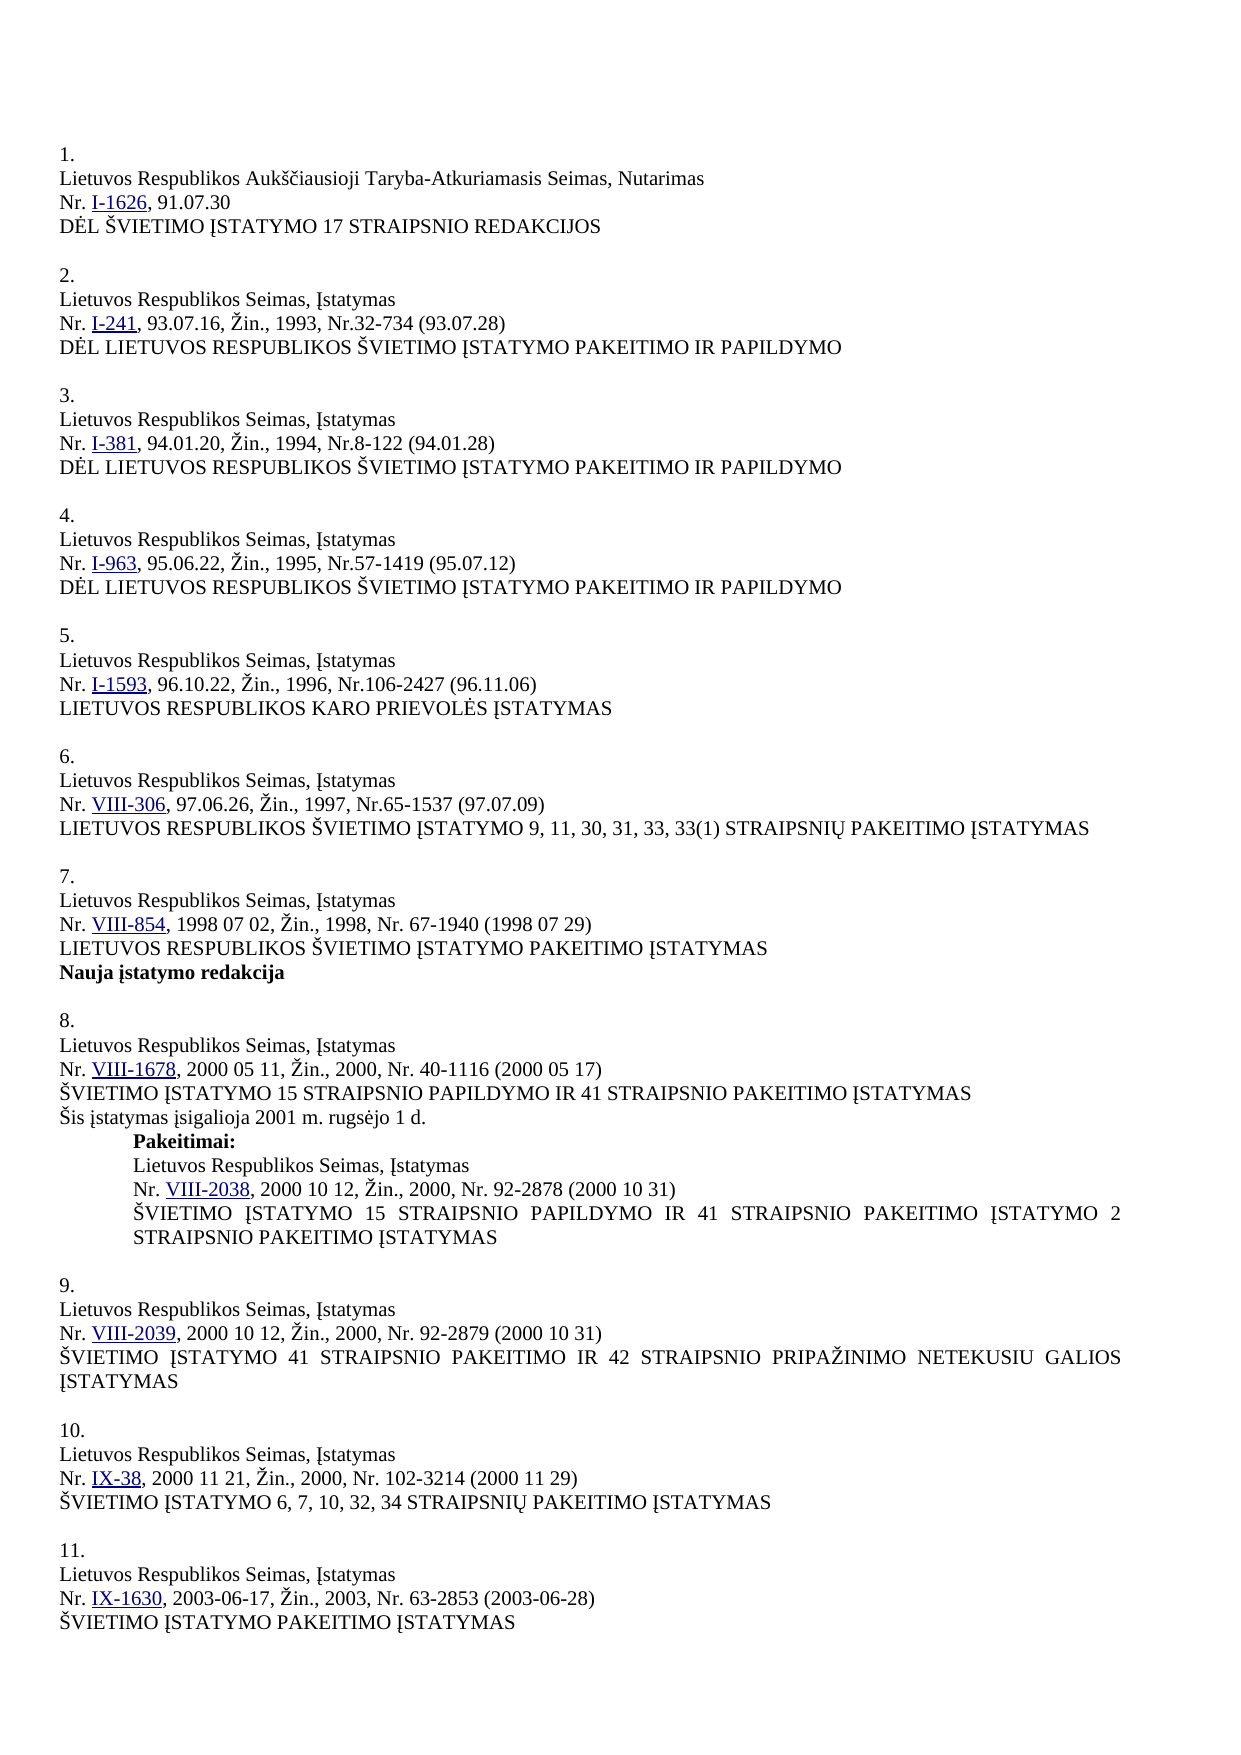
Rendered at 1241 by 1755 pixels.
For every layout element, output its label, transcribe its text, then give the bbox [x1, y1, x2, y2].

text Lietuvos Respublikos Seimas, Įstatymas [59, 527, 1122, 551]
text Nr. VIII-2038, 2000 10 12, Žin., 2000, Nr. 92-2878 (2000 10 31) [59, 1177, 1122, 1201]
text 3. [59, 383, 1122, 407]
text 4. [59, 503, 1122, 527]
text Lietuvos Respublikos Seimas, Įstatymas [59, 647, 1122, 672]
text 11. [59, 1538, 1122, 1562]
text Šis įstatymas įsigalioja 2001 m. rugsėjo 1 d. [59, 1105, 1122, 1129]
text Nr. IX-1630, 2003-06-17, Žin., 2003, Nr. 63-2853 (2003-06-28) [59, 1586, 1122, 1610]
text DĖL LIETUVOS RESPUBLIKOS ŠVIETIMO ĮSTATYMO PAKEITIMO IR PAPILDYMO [59, 455, 1122, 479]
text Nr. I-1626, 91.07.30 [59, 190, 1122, 214]
text Nr. VIII-2039, 2000 10 12, Žin., 2000, Nr. 92-2879 (2000 10 31) [59, 1321, 1122, 1345]
text Lietuvos Respublikos Seimas, Įstatymas [59, 1442, 1122, 1466]
text Nr. I-241, 93.07.16, Žin., 1993, Nr.32-734 (93.07.28) [59, 311, 1122, 335]
text Nauja įstatymo redakcija [59, 960, 1122, 984]
text LIETUVOS RESPUBLIKOS ŠVIETIMO ĮSTATYMO PAKEITIMO ĮSTATYMAS [59, 936, 1122, 960]
text 9. [59, 1273, 1122, 1297]
text Nr. IX-38, 2000 11 21, Žin., 2000, Nr. 102-3214 (2000 11 29) [59, 1466, 1122, 1490]
text Nr. VIII-306, 97.06.26, Žin., 1997, Nr.65-1537 (97.07.09) [59, 792, 1122, 816]
text ŠVIETIMO ĮSTATYMO PAKEITIMO ĮSTATYMAS [59, 1610, 1122, 1634]
text Lietuvos Respublikos Seimas, Įstatymas [59, 1562, 1122, 1586]
text 5. [59, 623, 1122, 647]
text Lietuvos Respublikos Seimas, Įstatymas [59, 768, 1122, 792]
text 10. [59, 1417, 1122, 1442]
text Nr. VIII-1678, 2000 05 11, Žin., 2000, Nr. 40-1116 (2000 05 17) [59, 1057, 1122, 1081]
text Lietuvos Respublikos Seimas, Įstatymas [59, 407, 1122, 431]
text 2. [59, 262, 1122, 287]
text Nr. I-1593, 96.10.22, Žin., 1996, Nr.106-2427 (96.11.06) [59, 672, 1122, 696]
text ŠVIETIMO ĮSTATYMO 15 STRAIPSNIO PAPILDYMO IR 41 STRAIPSNIO PAKEITIMO ĮSTATYMAS [59, 1081, 1122, 1105]
text DĖL ŠVIETIMO ĮSTATYMO 17 STRAIPSNIO REDAKCIJOS [59, 214, 1122, 238]
text DĖL LIETUVOS RESPUBLIKOS ŠVIETIMO ĮSTATYMO PAKEITIMO IR PAPILDYMO [59, 575, 1122, 599]
text Lietuvos Respublikos Seimas, Įstatymas [59, 1153, 1122, 1177]
text LIETUVOS RESPUBLIKOS KARO PRIEVOLĖS ĮSTATYMAS [59, 696, 1122, 720]
text 7. [59, 864, 1122, 888]
text 1. [59, 142, 1122, 166]
text Lietuvos Respublikos Aukščiausioji Taryba-Atkuriamasis Seimas, Nutarimas [59, 166, 1122, 190]
text ŠVIETIMO ĮSTATYMO 6, 7, 10, 32, 34 STRAIPSNIŲ PAKEITIMO ĮSTATYMAS [59, 1490, 1122, 1514]
text 6. [59, 744, 1122, 768]
text Lietuvos Respublikos Seimas, Įstatymas [59, 1297, 1122, 1321]
text Nr. VIII-854, 1998 07 02, Žin., 1998, Nr. 67-1940 (1998 07 29) [59, 912, 1122, 936]
text Nr. I-963, 95.06.22, Žin., 1995, Nr.57-1419 (95.07.12) [59, 551, 1122, 575]
text Pakeitimai: [59, 1129, 1122, 1153]
text Lietuvos Respublikos Seimas, Įstatymas [59, 888, 1122, 912]
text LIETUVOS RESPUBLIKOS ŠVIETIMO ĮSTATYMO 9, 11, 30, 31, 33, 33(1) STRAIPSNIŲ PAKEITIMO ĮSTATYMAS [59, 816, 1122, 840]
text ŠVIETIMO ĮSTATYMO 15 STRAIPSNIO PAPILDYMO IR 41 STRAIPSNIO PAKEITIMO ĮSTATYMO 2 STRAIPSNIO PAKEITIMO ĮSTATYMAS [133, 1201, 1122, 1249]
text Nr. I-381, 94.01.20, Žin., 1994, Nr.8-122 (94.01.28) [59, 431, 1122, 455]
text Lietuvos Respublikos Seimas, Įstatymas [59, 287, 1122, 311]
text Lietuvos Respublikos Seimas, Įstatymas [59, 1032, 1122, 1057]
text ŠVIETIMO ĮSTATYMO 41 STRAIPSNIO PAKEITIMO IR 42 STRAIPSNIO PRIPAŽINIMO NETEKUSIU GALIOS ĮSTATYMAS [59, 1345, 1122, 1393]
text DĖL LIETUVOS RESPUBLIKOS ŠVIETIMO ĮSTATYMO PAKEITIMO IR PAPILDYMO [59, 335, 1122, 359]
text 8. [59, 1008, 1122, 1032]
